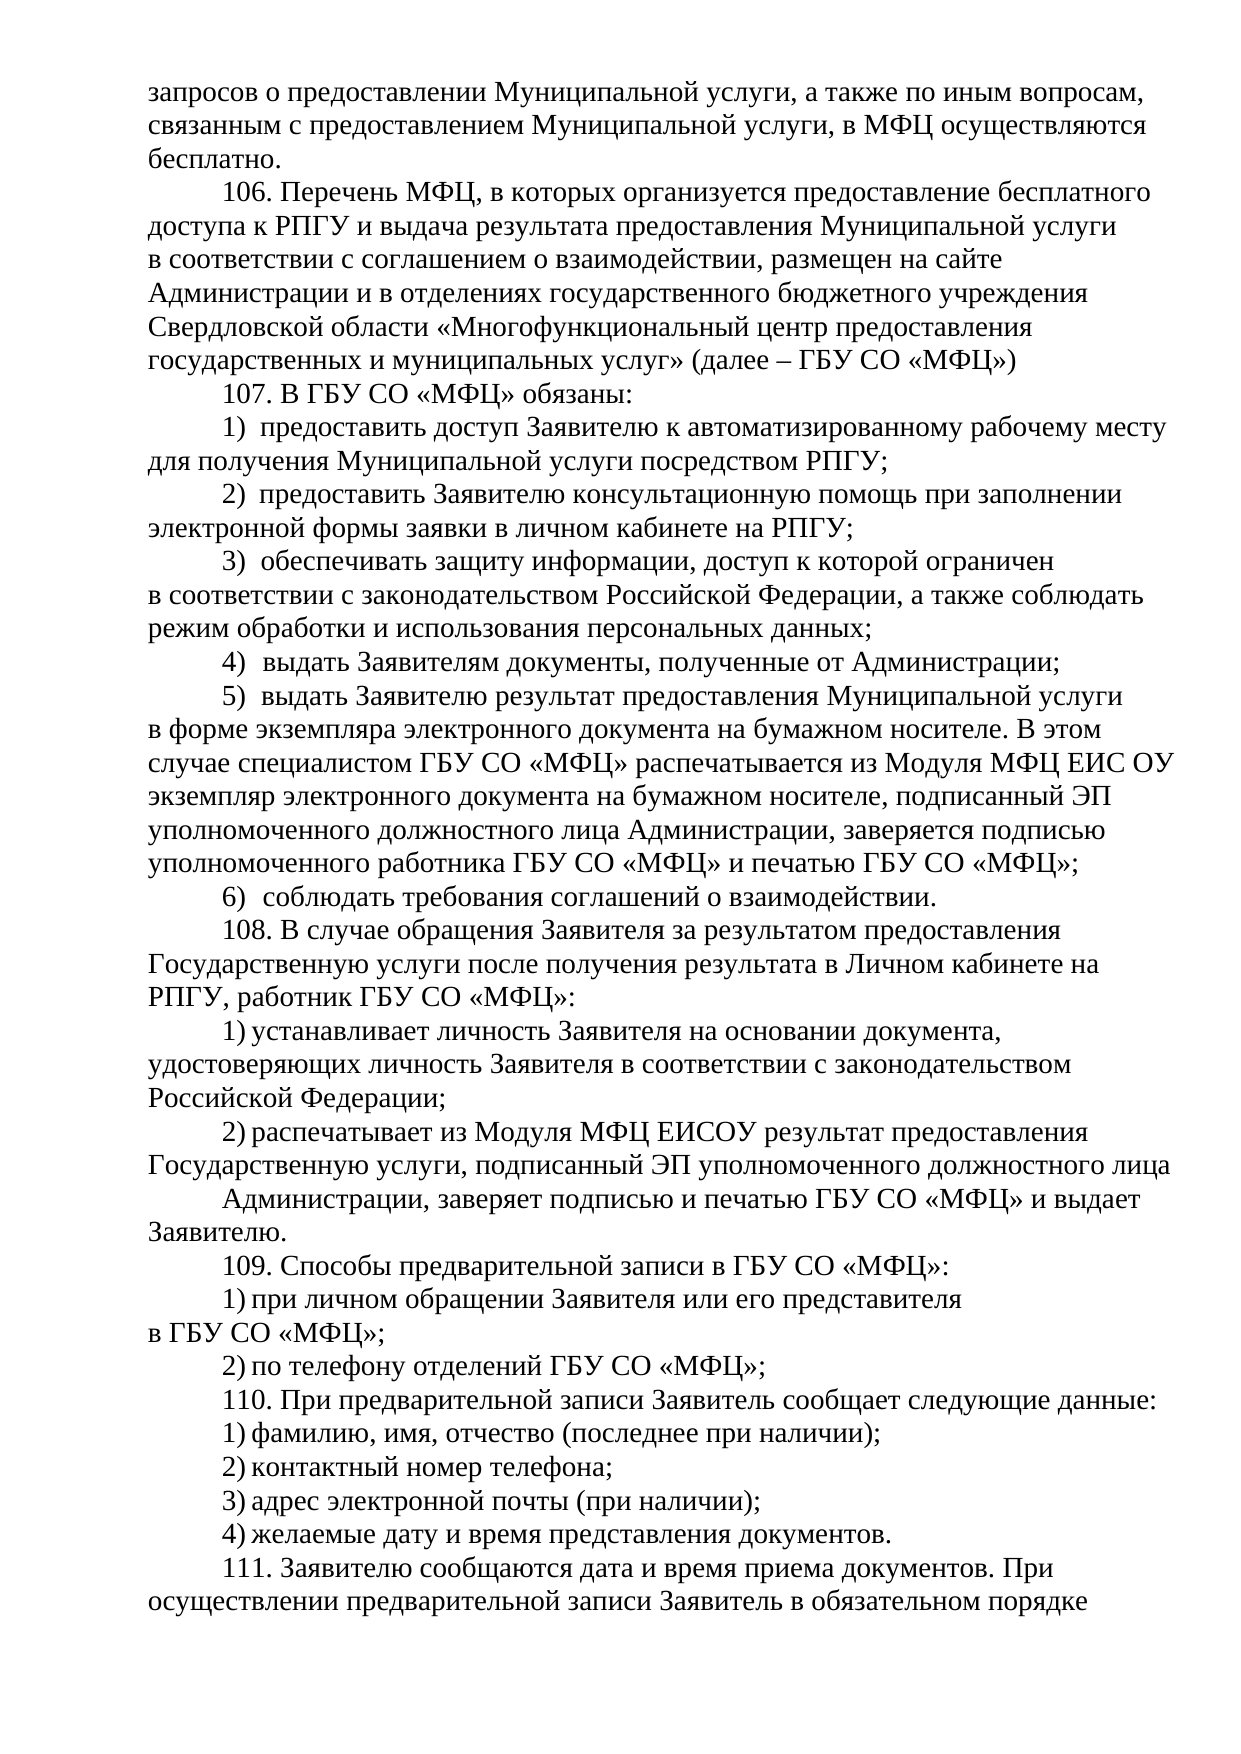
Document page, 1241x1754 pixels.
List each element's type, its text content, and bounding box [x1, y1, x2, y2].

text 110. При предварительной записи Заявитель сообщает следующие данные: [222, 1382, 1181, 1416]
list устанавливает личность Заявителя на основании документа, удостоверяющих личность Заявителя в соответствии с законодательством Российской Федерации; [148, 1013, 1181, 1114]
list соблюдать требования соглашений о взаимодействии. [148, 879, 1181, 912]
list по телефону отделений ГБУ СО «МФЦ»; [148, 1348, 1181, 1382]
list при личном обращении Заявителя или его представителя в ГБУ СО «МФЦ»; [148, 1281, 1181, 1348]
text 106. Перечень МФЦ, в которых организуется предоставление бесплатного доступа к РПГУ и выдача результата предоставления Муниципальной услуги в соответствии с соглашением о взаимодействии, размещен на сайте Администрации и в отделениях государственного бюджетного учреждения Свердловской области «Многофункциональный центр предоставления государственных и муниципальных услуг» (далее – ГБУ СО «МФЦ») [148, 174, 1181, 376]
list предоставить Заявителю консультационную помощь при заполнении электронной формы заявки в личном кабинете на РПГУ; [148, 476, 1181, 543]
text 111. Заявителю сообщаются дата и время приема документов. При осуществлении предварительной записи Заявитель в обязательном порядке [148, 1550, 1181, 1617]
list предоставить доступ Заявителю к автоматизированному рабочему месту для получения Муниципальной услуги посредством РПГУ; [148, 409, 1181, 476]
list адрес электронной почты (при наличии); [148, 1483, 1181, 1516]
list контактный номер телефона; [148, 1449, 1181, 1483]
list распечатывает из Модуля МФЦ ЕИСОУ результат предоставления Государственную услуги, подписанный ЭП уполномоченного должностного лица [148, 1114, 1181, 1181]
text 107. В ГБУ СО «МФЦ» обязаны: [148, 376, 1181, 409]
list выдать Заявителю результат предоставления Муниципальной услуги в форме экземпляра электронного документа на бумажном носителе. В этом случае специалистом ГБУ СО «МФЦ» распечатывается из Модуля МФЦ ЕИС ОУ экземпляр электронного документа на бумажном носителе, подписанный ЭП уполномоченного должностного лица Администрации, заверяется подписью уполномоченного работника ГБУ СО «МФЦ» и печатью ГБУ СО «МФЦ»; [148, 678, 1181, 879]
text 108. В случае обращения Заявителя за результатом предоставления Государственную услуги после получения результата в Личном кабинете на РПГУ, работник ГБУ СО «МФЦ»: [148, 912, 1181, 1013]
list выдать Заявителям документы, полученные от Администрации; [148, 644, 1181, 678]
list обеспечивать защиту информации, доступ к которой ограничен в соответствии с законодательством Российской Федерации, а также соблюдать режим обработки и использования персональных данных; [148, 543, 1181, 644]
list фамилию, имя, отчество (последнее при наличии); [148, 1416, 1181, 1449]
text Администрации, заверяет подписью и печатью ГБУ СО «МФЦ» и выдает Заявителю. [148, 1181, 1181, 1248]
text 109. Способы предварительной записи в ГБУ СО «МФЦ»: [148, 1248, 1181, 1281]
text запросов о предоставлении Муниципальной услуги, а также по иным вопросам, связанным с предоставлением Муниципальной услуги, в МФЦ осуществляются бесплатно. [148, 74, 1181, 174]
list желаемые дату и время представления документов. [148, 1516, 1181, 1550]
